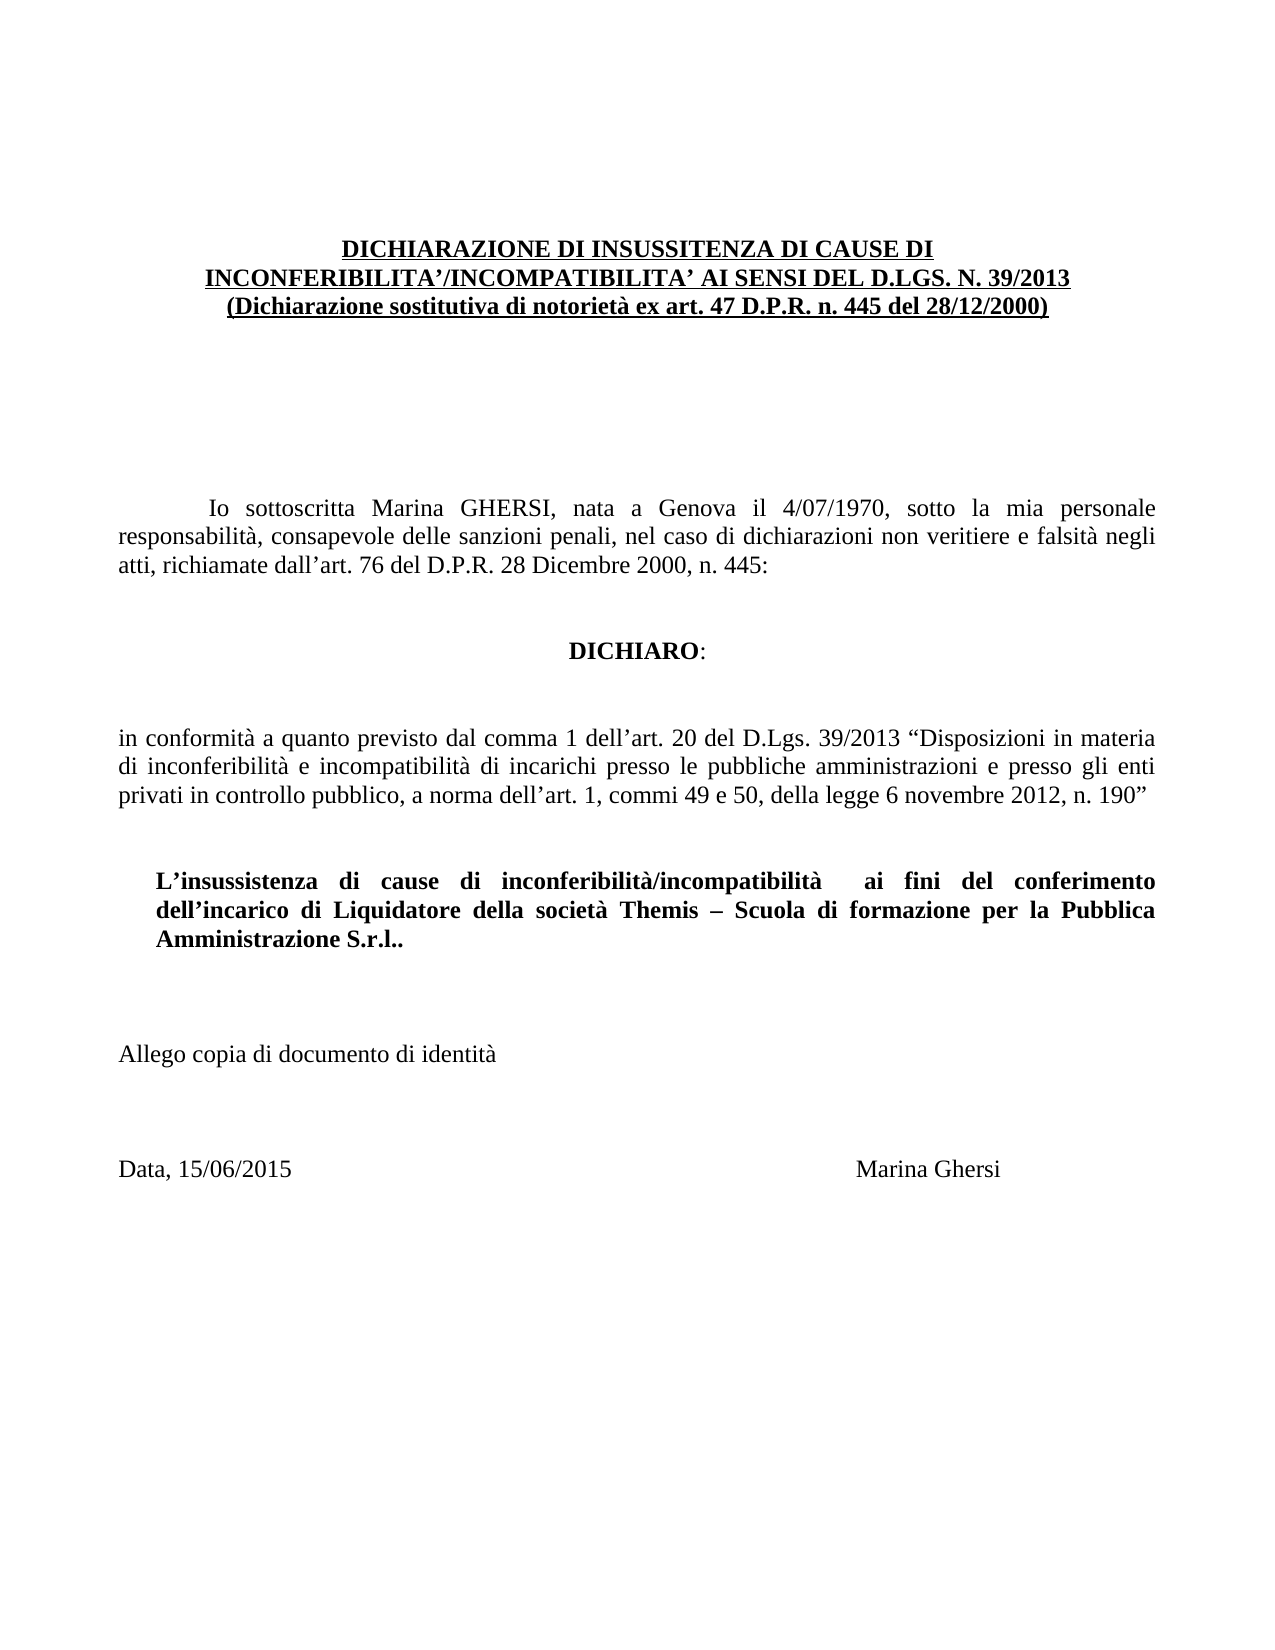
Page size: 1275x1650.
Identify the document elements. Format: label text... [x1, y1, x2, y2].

text (Dichiarazione sostitutiva di notorietà ex art. 47 D.P.R. n. 445 del 28/12/2000) [118, 291, 1157, 320]
text DICHIARAZIONE DI INSUSSITENZA DI CAUSE DI INCONFERIBILITA’/INCOMPATIBILITA’ AI SENSI DEL D.LGS. N. 39/2013 [118, 234, 1157, 291]
text in conformità a quanto previsto dal comma 1 dell’art. 20 del D.Lgs. 39/2013 “Disposizioni in materia di inconferibilità e incompatibilità di incarichi presso le pubbliche amministrazioni e presso gli enti privati in controllo pubblico, a norma dell’art. 1, commi 49 e 50, della legge 6 novembre 2012, n. 190” [118, 723, 1157, 809]
text DICHIARO: [118, 636, 1157, 665]
text Allego copia di documento di identità [118, 1039, 1157, 1068]
text Data, 15/06/2015 Marina Ghersi [118, 1154, 1157, 1183]
text L’insussistenza di cause di inconferibilità/incompatibilità ai fini del conferimento dell’incarico di Liquidatore della società Themis – Scuola di formazione per la Pubblica Amministrazione S.r.l.. [156, 866, 1157, 953]
text Io sottoscritta Marina GHERSI, nata a Genova il 4/07/1970, sotto la mia personale responsabilità, consapevole delle sanzioni penali, nel caso di dichiarazioni non veritiere e falsità negli atti, richiamate dall’art. 76 del D.P.R. 28 Dicembre 2000, n. 445: [118, 493, 1157, 579]
